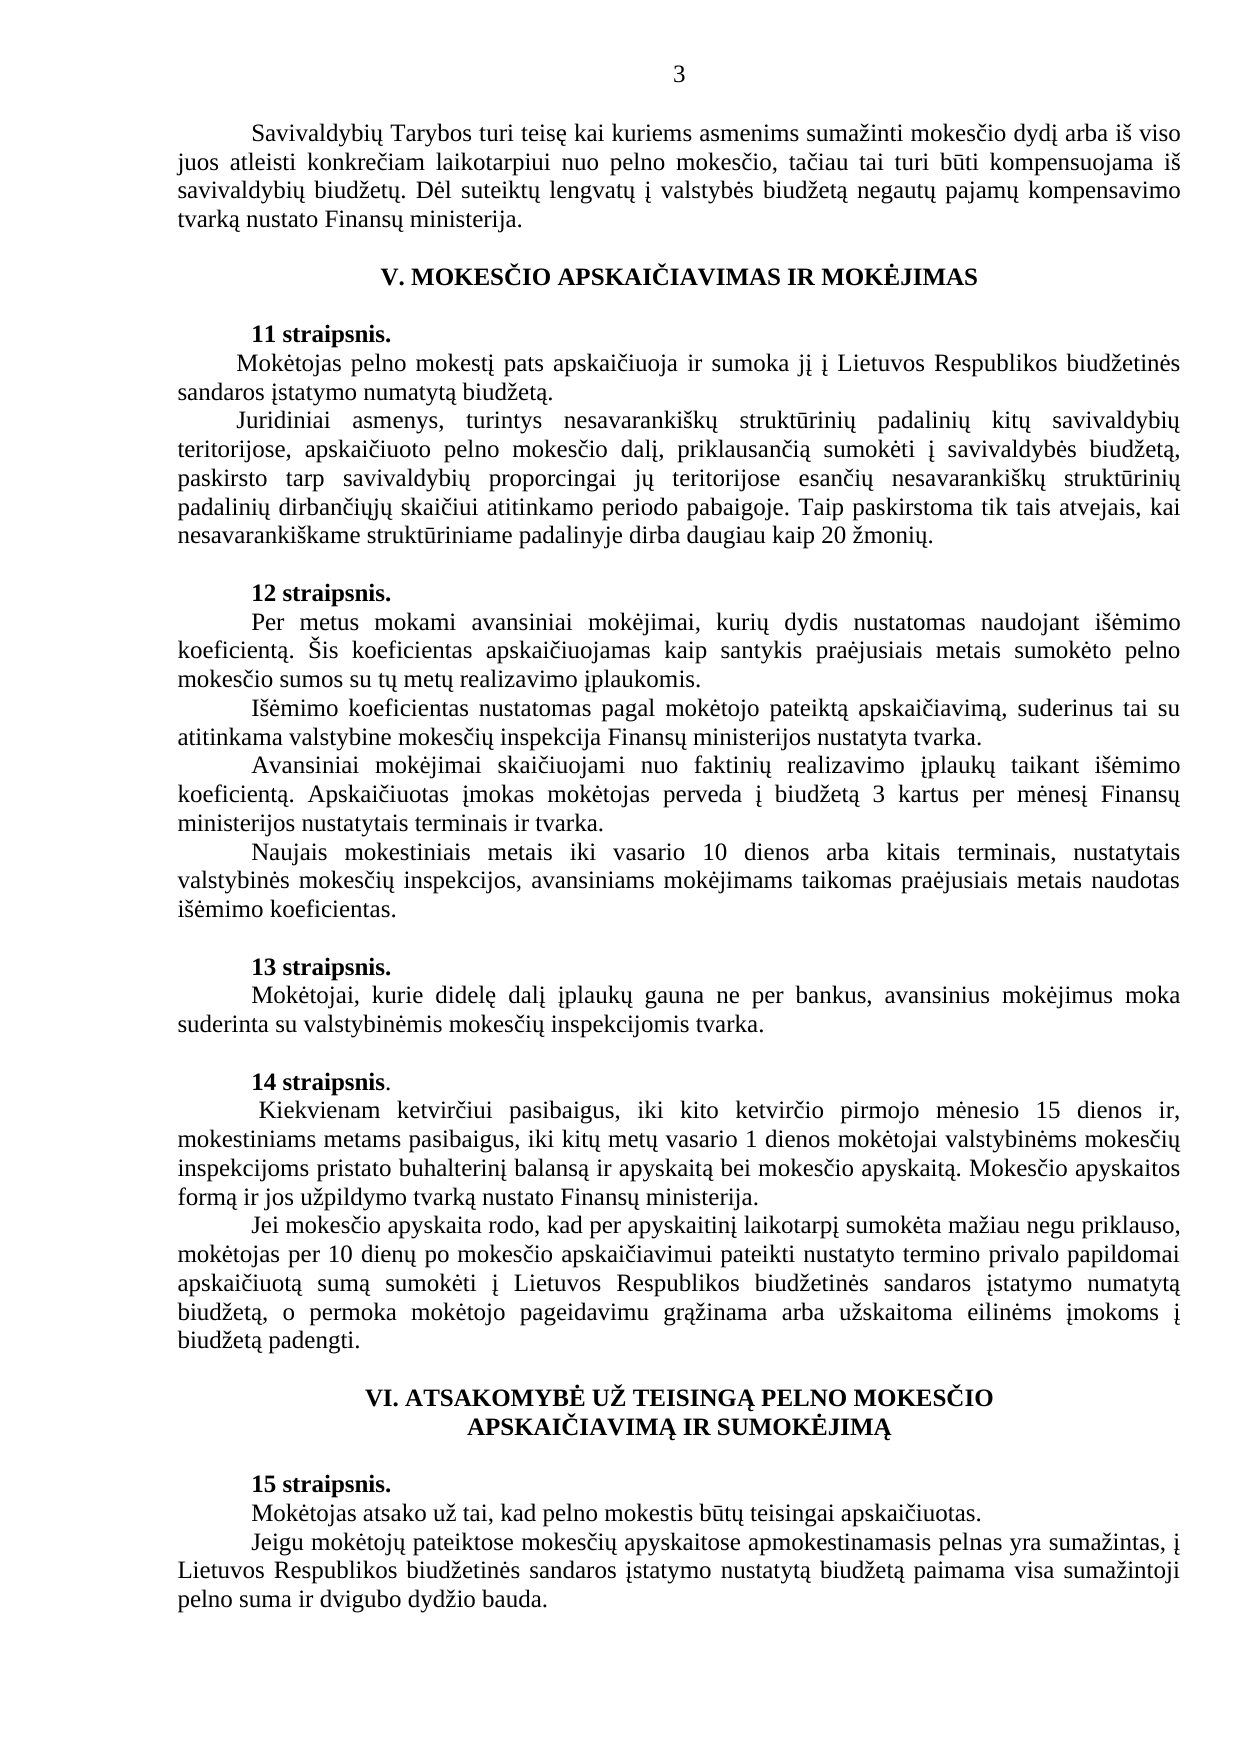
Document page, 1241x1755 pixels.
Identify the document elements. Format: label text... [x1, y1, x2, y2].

text 14 straipsnis. [177, 1067, 1181, 1096]
text Mokėtojai, kurie didelę dalį įplaukų gauna ne per bankus, avansinius mokėjimus moka suderinta su valstybinėmis mokesčių inspekcijomis tvarka. [177, 981, 1181, 1038]
text 15 straipsnis. [177, 1469, 1181, 1498]
text Jei mokesčio apyskaita rodo, kad per apyskaitinį laikotarpį sumokėta mažiau negu priklauso, mokėtojas per 10 dienų po mokesčio apskaičiavimui pateikti nustatyto termino privalo papildomai apskaičiuotą sumą sumokėti į Lietuvos Respublikos biudžetinės sandaros įstatymo numatytą biudžetą, o permoka mokėtojo pageidavimu grąžinama arba užskaitoma eilinėms įmokoms į biudžetą padengti. [177, 1211, 1181, 1354]
text Mokėtojas pelno mokestį pats apskaičiuoja ir sumoka jį į Lietuvos Respublikos biudžetinės sandaros įstatymo numatytą biudžetą. [177, 348, 1181, 406]
text Avansiniai mokėjimai skaičiuojami nuo faktinių realizavimo įplaukų taikant išėmimo koeficientą. Apskaičiuotas įmokas mokėtojas perveda į biudžetą 3 kartus per mėnesį Finansų ministerijos nustatytais terminais ir tvarka. [177, 751, 1181, 837]
text APSKAIČIAVIMĄ IR SUMOKĖJIMĄ [177, 1412, 1181, 1441]
text Kiekvienam ketvirčiui pasibaigus, iki kito ketvirčio pirmojo mėnesio 15 dienos ir, mokestiniams metams pasibaigus, iki kitų metų vasario 1 dienos mokėtojai valstybinėms mokesčių inspekcijoms pristato buhalterinį balansą ir apyskaitą bei mokesčio apyskaitą. Mokesčio apyskaitos formą ir jos užpildymo tvarką nustato Finansų ministerija. [177, 1096, 1181, 1211]
text 13 straipsnis. [177, 952, 1181, 981]
text V. MOKESČIO APSKAIČIAVIMAS IR MOKĖJIMAS [177, 262, 1181, 291]
text 11 straipsnis. [177, 319, 1181, 348]
text Jeigu mokėtojų pateiktose mokesčių apyskaitose apmokestinamasis pelnas yra sumažintas, į Lietuvos Respublikos biudžetinės sandaros įstatymo nustatytą biudžetą paimama visa sumažintoji pelno suma ir dvigubo dydžio bauda. [177, 1527, 1181, 1613]
text Išėmimo koeficientas nustatomas pagal mokėtojo pateiktą apskaičiavimą, suderinus tai su atitinkama valstybine mokesčių inspekcija Finansų ministerijos nustatyta tvarka. [177, 693, 1181, 751]
text Savivaldybių Tarybos turi teisę kai kuriems asmenims sumažinti mokesčio dydį arba iš viso juos atleisti konkrečiam laikotarpiui nuo pelno mokesčio, tačiau tai turi būti kompensuojama iš savivaldybių biudžetų. Dėl suteiktų lengvatų į valstybės biudžetą negautų pajamų kompensavimo tvarką nustato Finansų ministerija. [177, 118, 1181, 233]
text Juridiniai asmenys, turintys nesavarankiškų struktūrinių padalinių kitų savivaldybių teritorijose, apskaičiuoto pelno mokesčio dalį, priklausančią sumokėti į savivaldybės biudžetą, paskirsto tarp savivaldybių proporcingai jų teritorijose esančių nesavarankiškų struktūrinių padalinių dirbančiųjų skaičiui atitinkamo periodo pabaigoje. Taip paskirstoma tik tais atvejais, kai nesavarankiškame struktūriniame padalinyje dirba daugiau kaip 20 žmonių. [177, 406, 1181, 549]
text 12 straipsnis. [177, 578, 1181, 607]
text Per metus mokami avansiniai mokėjimai, kurių dydis nustatomas naudojant išėmimo koeficientą. Šis koeficientas apskaičiuojamas kaip santykis praėjusiais metais sumokėto pelno mokesčio sumos su tų metų realizavimo įplaukomis. [177, 607, 1181, 693]
text VI. ATSAKOMYBĖ UŽ TEISINGĄ PELNO MOKESČIO [177, 1383, 1181, 1412]
text Naujais mokestiniais metais iki vasario 10 dienos arba kitais terminais, nustatytais valstybinės mokesčių inspekcijos, avansiniams mokėjimams taikomas praėjusiais metais naudotas išėmimo koeficientas. [177, 837, 1181, 923]
text Mokėtojas atsako už tai, kad pelno mokestis būtų teisingai apskaičiuotas. [177, 1498, 1181, 1527]
